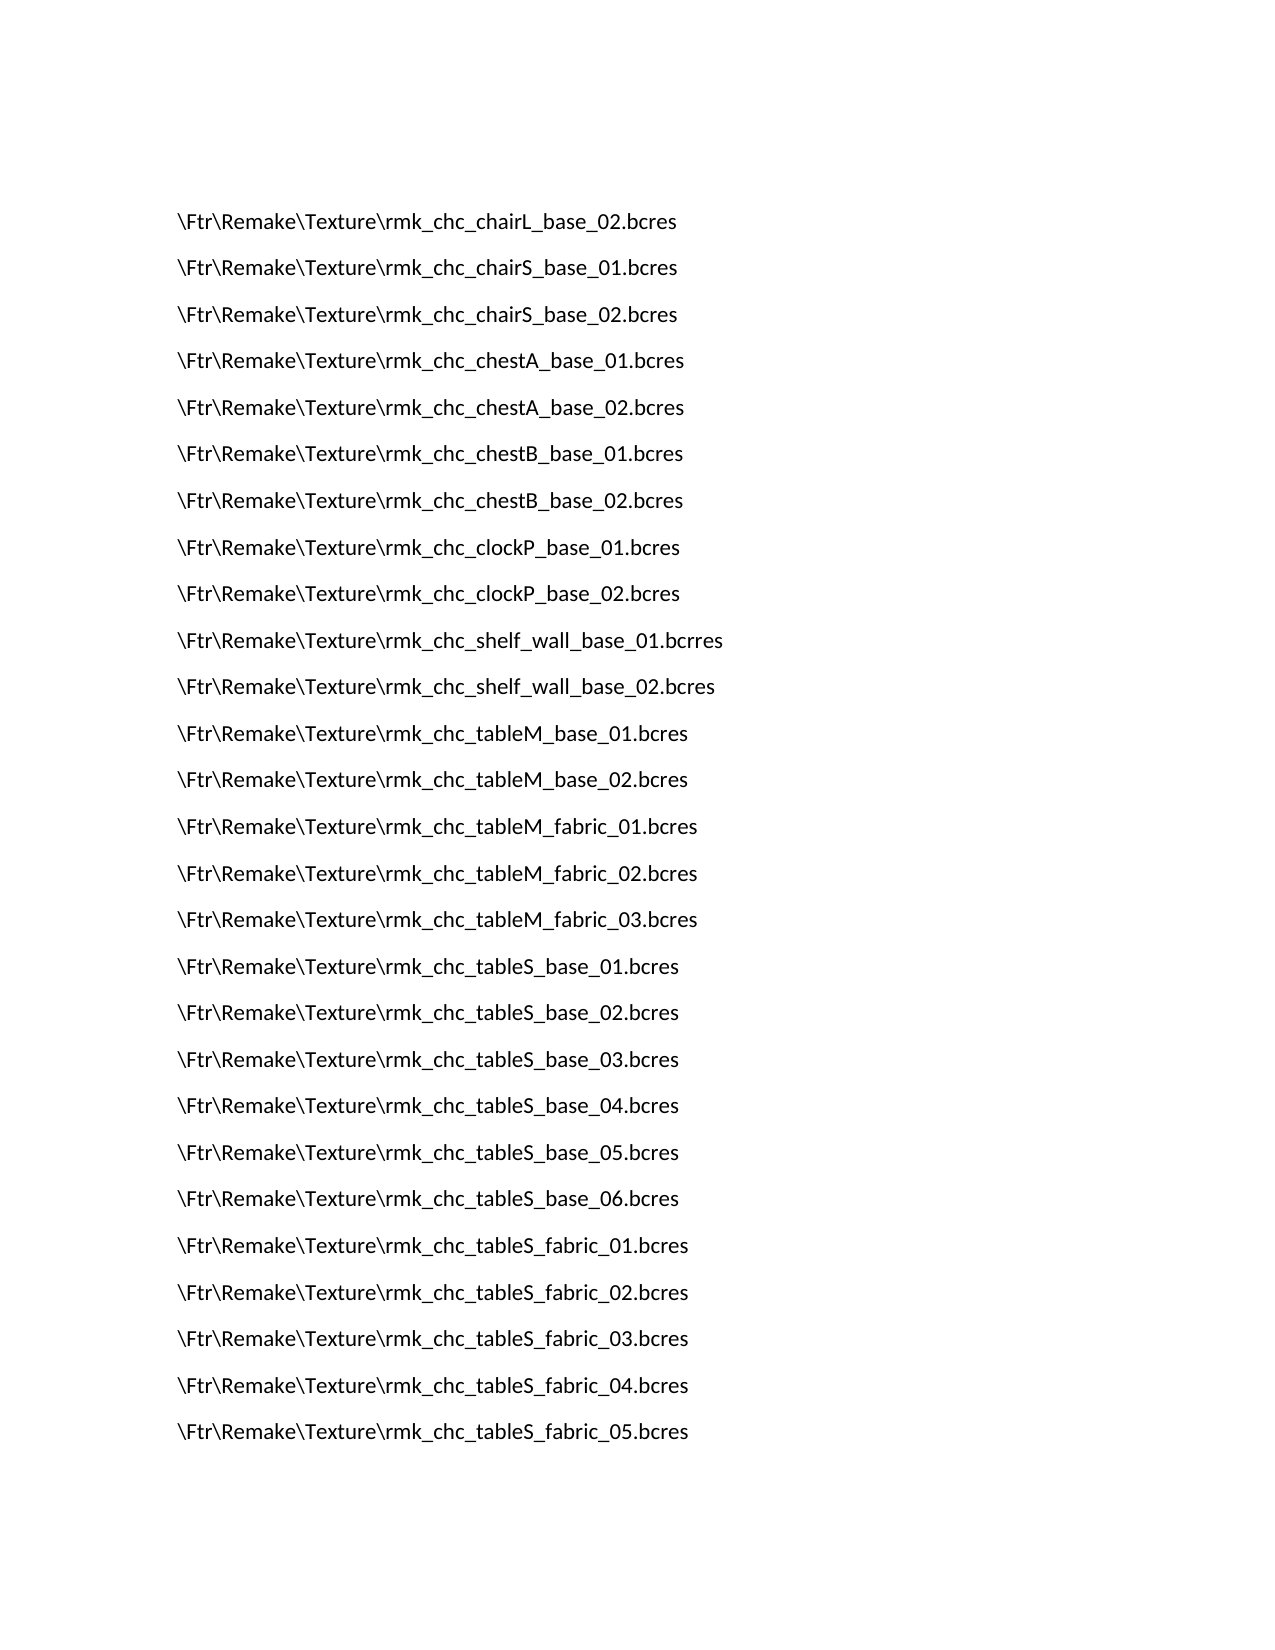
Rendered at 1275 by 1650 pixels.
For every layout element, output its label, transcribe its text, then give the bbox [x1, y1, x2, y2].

text \Ftr\Remake\Texture\rmk_chc_chestB_base_01.bcres [177, 439, 1098, 468]
text \Ftr\Remake\Texture\rmk_chc_chairS_base_01.bcres [177, 253, 1098, 281]
text \Ftr\Remake\Texture\rmk_chc_tableS_fabric_04.bcres [177, 1371, 1098, 1399]
text \Ftr\Remake\Texture\rmk_chc_chairL_base_02.bcres [177, 207, 1098, 235]
text \Ftr\Remake\Texture\rmk_chc_tableS_fabric_01.bcres [177, 1231, 1098, 1259]
text \Ftr\Remake\Texture\rmk_chc_shelf_wall_base_01.bcrres [177, 626, 1098, 654]
text \Ftr\Remake\Texture\rmk_chc_shelf_wall_base_02.bcres [177, 672, 1098, 700]
text \Ftr\Remake\Texture\rmk_chc_chestA_base_02.bcres [177, 393, 1098, 421]
text \Ftr\Remake\Texture\rmk_chc_chairS_base_02.bcres [177, 300, 1098, 328]
text \Ftr\Remake\Texture\rmk_chc_tableS_fabric_02.bcres [177, 1278, 1098, 1306]
text \Ftr\Remake\Texture\rmk_chc_tableM_base_02.bcres [177, 766, 1098, 793]
text \Ftr\Remake\Texture\rmk_chc_tableS_base_06.bcres [177, 1184, 1098, 1213]
text \Ftr\Remake\Texture\rmk_chc_tableM_fabric_01.bcres [177, 812, 1098, 840]
text \Ftr\Remake\Texture\rmk_chc_chestA_base_01.bcres [177, 346, 1098, 374]
text \Ftr\Remake\Texture\rmk_chc_tableS_base_03.bcres [177, 1045, 1098, 1073]
text \Ftr\Remake\Texture\rmk_chc_tableM_base_01.bcres [177, 719, 1098, 747]
text \Ftr\Remake\Texture\rmk_chc_tableS_fabric_03.bcres [177, 1324, 1098, 1352]
text \Ftr\Remake\Texture\rmk_chc_tableS_base_04.bcres [177, 1091, 1098, 1119]
text \Ftr\Remake\Texture\rmk_chc_chestB_base_02.bcres [177, 486, 1098, 514]
text \Ftr\Remake\Texture\rmk_chc_tableM_fabric_03.bcres [177, 905, 1098, 933]
text \Ftr\Remake\Texture\rmk_chc_tableS_base_05.bcres [177, 1138, 1098, 1166]
text \Ftr\Remake\Texture\rmk_chc_tableS_base_01.bcres [177, 952, 1098, 980]
text \Ftr\Remake\Texture\rmk_chc_clockP_base_02.bcres [177, 579, 1098, 607]
text \Ftr\Remake\Texture\rmk_chc_tableM_fabric_02.bcres [177, 859, 1098, 887]
text \Ftr\Remake\Texture\rmk_chc_clockP_base_01.bcres [177, 533, 1098, 561]
text \Ftr\Remake\Texture\rmk_chc_tableS_fabric_05.bcres [177, 1417, 1098, 1445]
text \Ftr\Remake\Texture\rmk_chc_tableS_base_02.bcres [177, 998, 1098, 1026]
